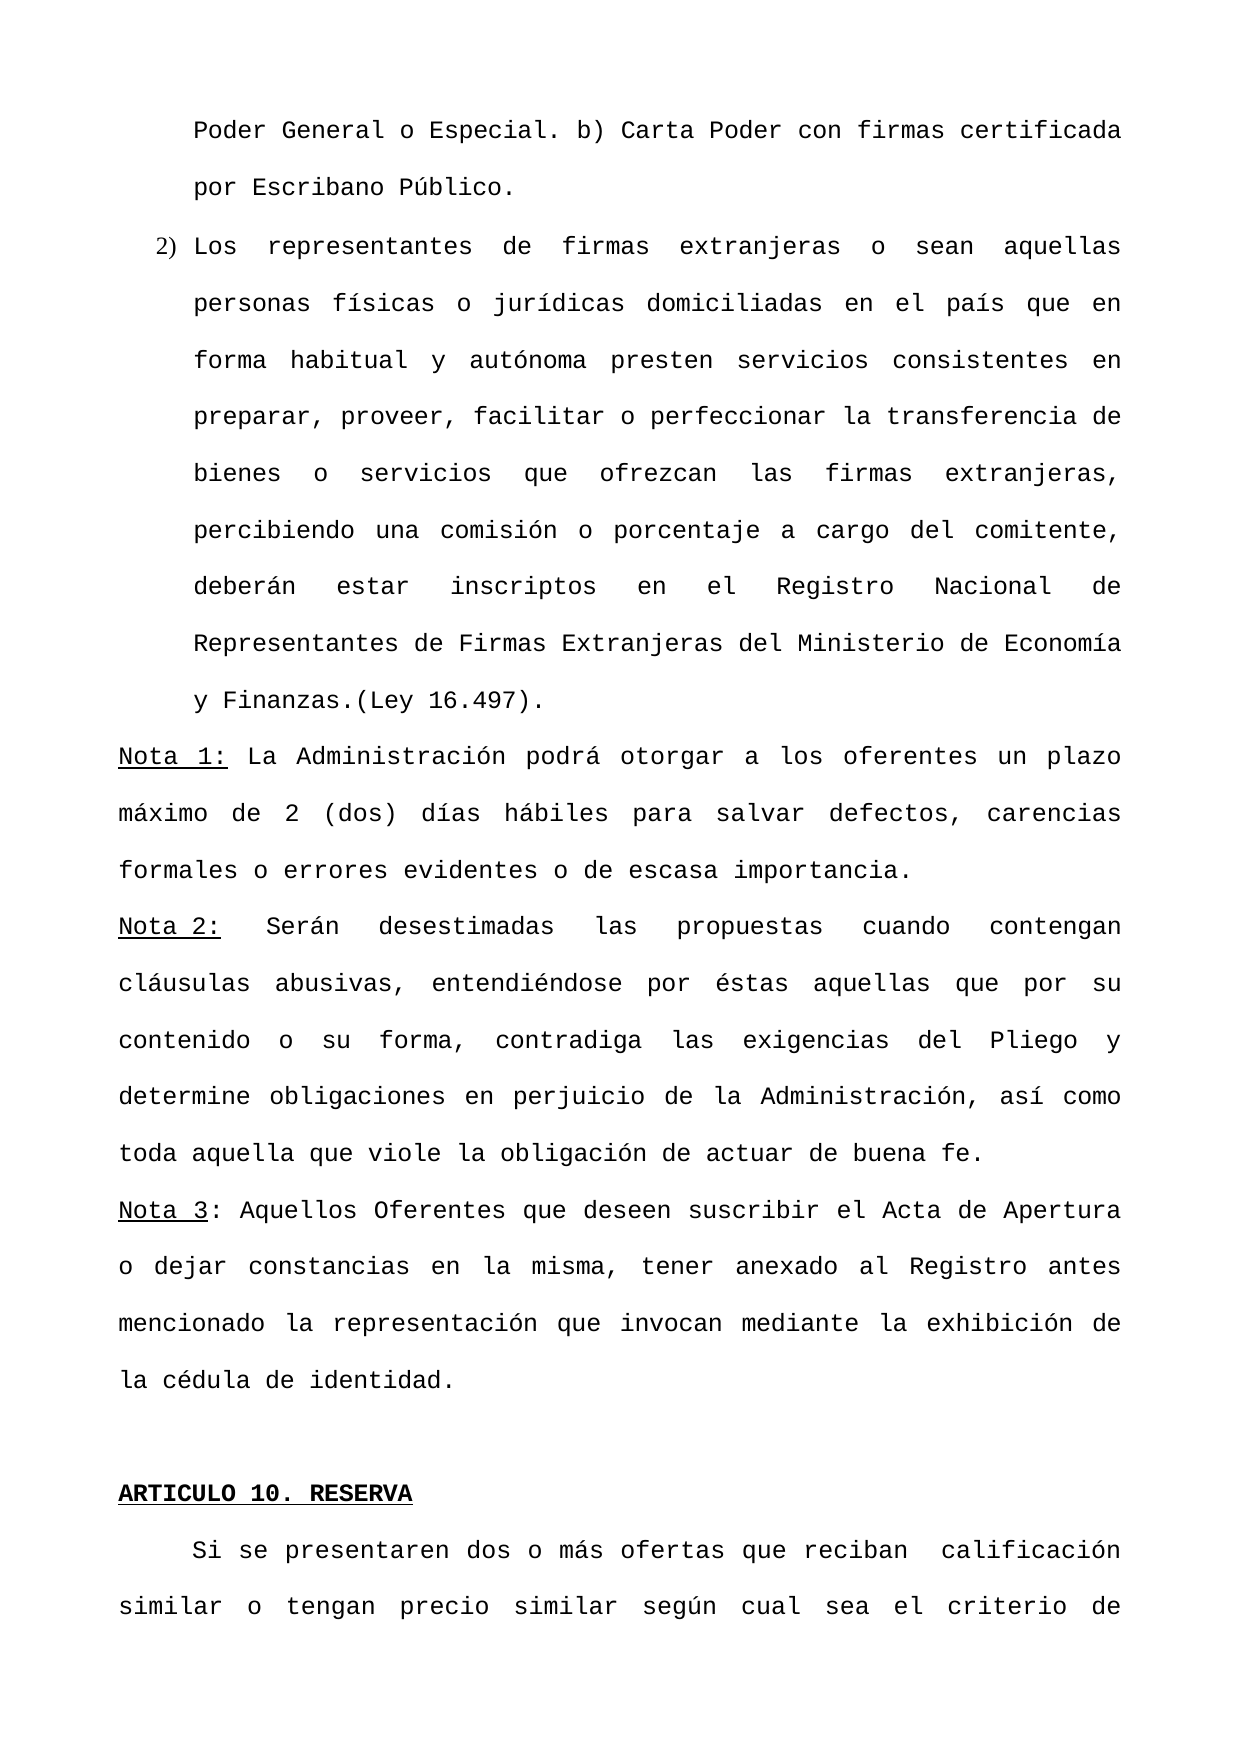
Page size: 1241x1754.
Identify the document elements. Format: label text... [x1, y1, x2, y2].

list Los representantes de firmas extranjeras o sean aquellas personas físicas o jurídicas domiciliadas en el país que en forma habitual y autónoma presten servicios consistentes en preparar, proveer, facilitar o perfeccionar la transferencia de bienes o servicios que ofrezcan las firmas extranjeras, percibiendo una comisión o porcentaje a cargo del comitente, deberán estar inscriptos en el Registro Nacional de Representantes de Firmas Extranjeras del Ministerio de Economía y Finanzas.(Ley 16.497). [156, 231, 1122, 716]
text Nota 1: La Administración podrá otorgar a los oferentes un plazo máximo de 2 (dos) días hábiles para salvar defectos, carencias formales o errores evidentes o de escasa importancia. [118, 744, 1122, 886]
text ARTICULO 10. RESERVA [118, 1481, 1122, 1509]
text Nota 3: Aquellos Oferentes que deseen suscribir el Acta de Apertura o dejar constancias en la misma, tener anexado al Registro antes mencionado la representación que invocan mediante la exhibición de la cédula de identidad. [118, 1197, 1122, 1396]
text Si se presentaren dos o más ofertas que reciban calificación similar o tengan precio similar según cual sea el criterio de [118, 1537, 1122, 1622]
list Poder General o Especial. b) Carta Poder con firmas certificada por Escribano Público. [156, 118, 1122, 203]
text Nota 2: Serán desestimadas las propuestas cuando contengan cláusulas abusivas, entendiéndose por éstas aquellas que por su contenido o su forma, contradiga las exigencias del Pliego y determine obligaciones en perjuicio de la Administración, así como toda aquella que viole la obligación de actuar de buena fe. [118, 914, 1122, 1169]
